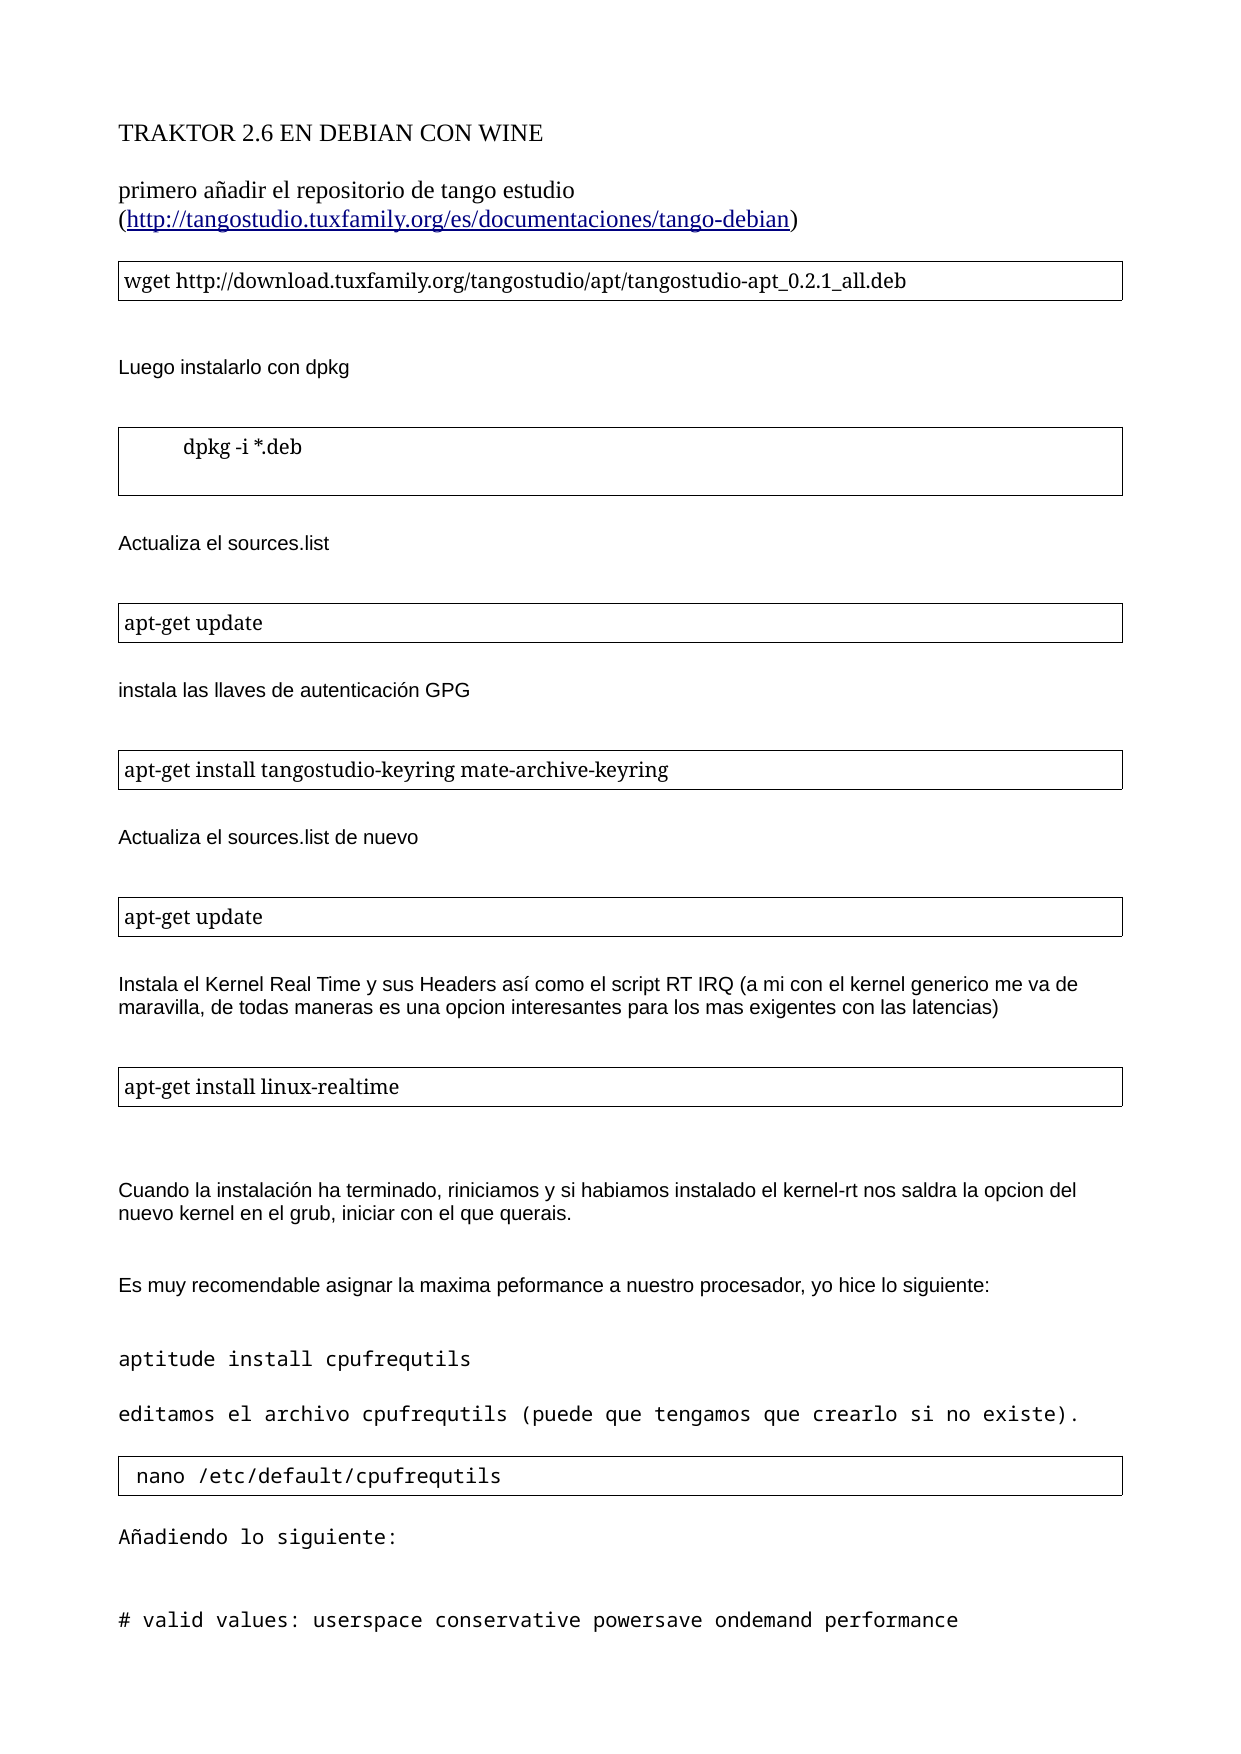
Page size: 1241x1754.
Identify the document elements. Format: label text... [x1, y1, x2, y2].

text Es muy recomendable asignar la maxima peformance a nuestro procesador, yo hice lo siguiente: [118, 1273, 1122, 1296]
text Actualiza el sources.list de nuevo [118, 825, 1122, 848]
table_header apt-get update [119, 898, 1122, 936]
text # valid values: userspace conservative powersave ondemand performance [118, 1606, 1122, 1633]
text TRAKTOR 2.6 EN DEBIAN CON WINE [118, 118, 1122, 147]
table_header apt-get install tangostudio-keyring mate-archive-keyring [119, 751, 1122, 789]
text Instala el Kernel Real Time y sus Headers así como el script RT IRQ (a mi con el kernel generico me va de maravilla, de todas maneras es una opcion interesantes para los mas exigentes con las latencias) [118, 972, 1122, 1019]
table_header wget http://download.tuxfamily.org/tangostudio/apt/tangostudio-apt_0.2.1_all.deb [119, 262, 1122, 300]
text Luego instalarlo con dpkg [118, 355, 1122, 378]
text Cuando la instalación ha terminado, riniciamos y si habiamos instalado el kernel-rt nos saldra la opcion del nuevo kernel en el grub, iniciar con el que querais. [118, 1178, 1122, 1225]
text instala las llaves de autenticación GPG [118, 678, 1122, 702]
text primero añadir el repositorio de tango estudio (http://tangostudio.tuxfamily.org/es/documentaciones/tango-debian) [118, 176, 1122, 233]
table_header dpkg -i *.deb [119, 428, 1122, 495]
text Actualiza el sources.list [118, 531, 1122, 555]
table_header nano /etc/default/cpufrequtils [119, 1457, 1122, 1495]
table_header apt-get update [119, 604, 1122, 642]
text aptitude install cpufrequtils [118, 1345, 1122, 1372]
table_header apt-get install linux-realtime [119, 1068, 1122, 1106]
text editamos el archivo cpufrequtils (puede que tengamos que crearlo si no existe). [118, 1400, 1122, 1428]
text Añadiendo lo siguiente: [118, 1523, 1122, 1550]
